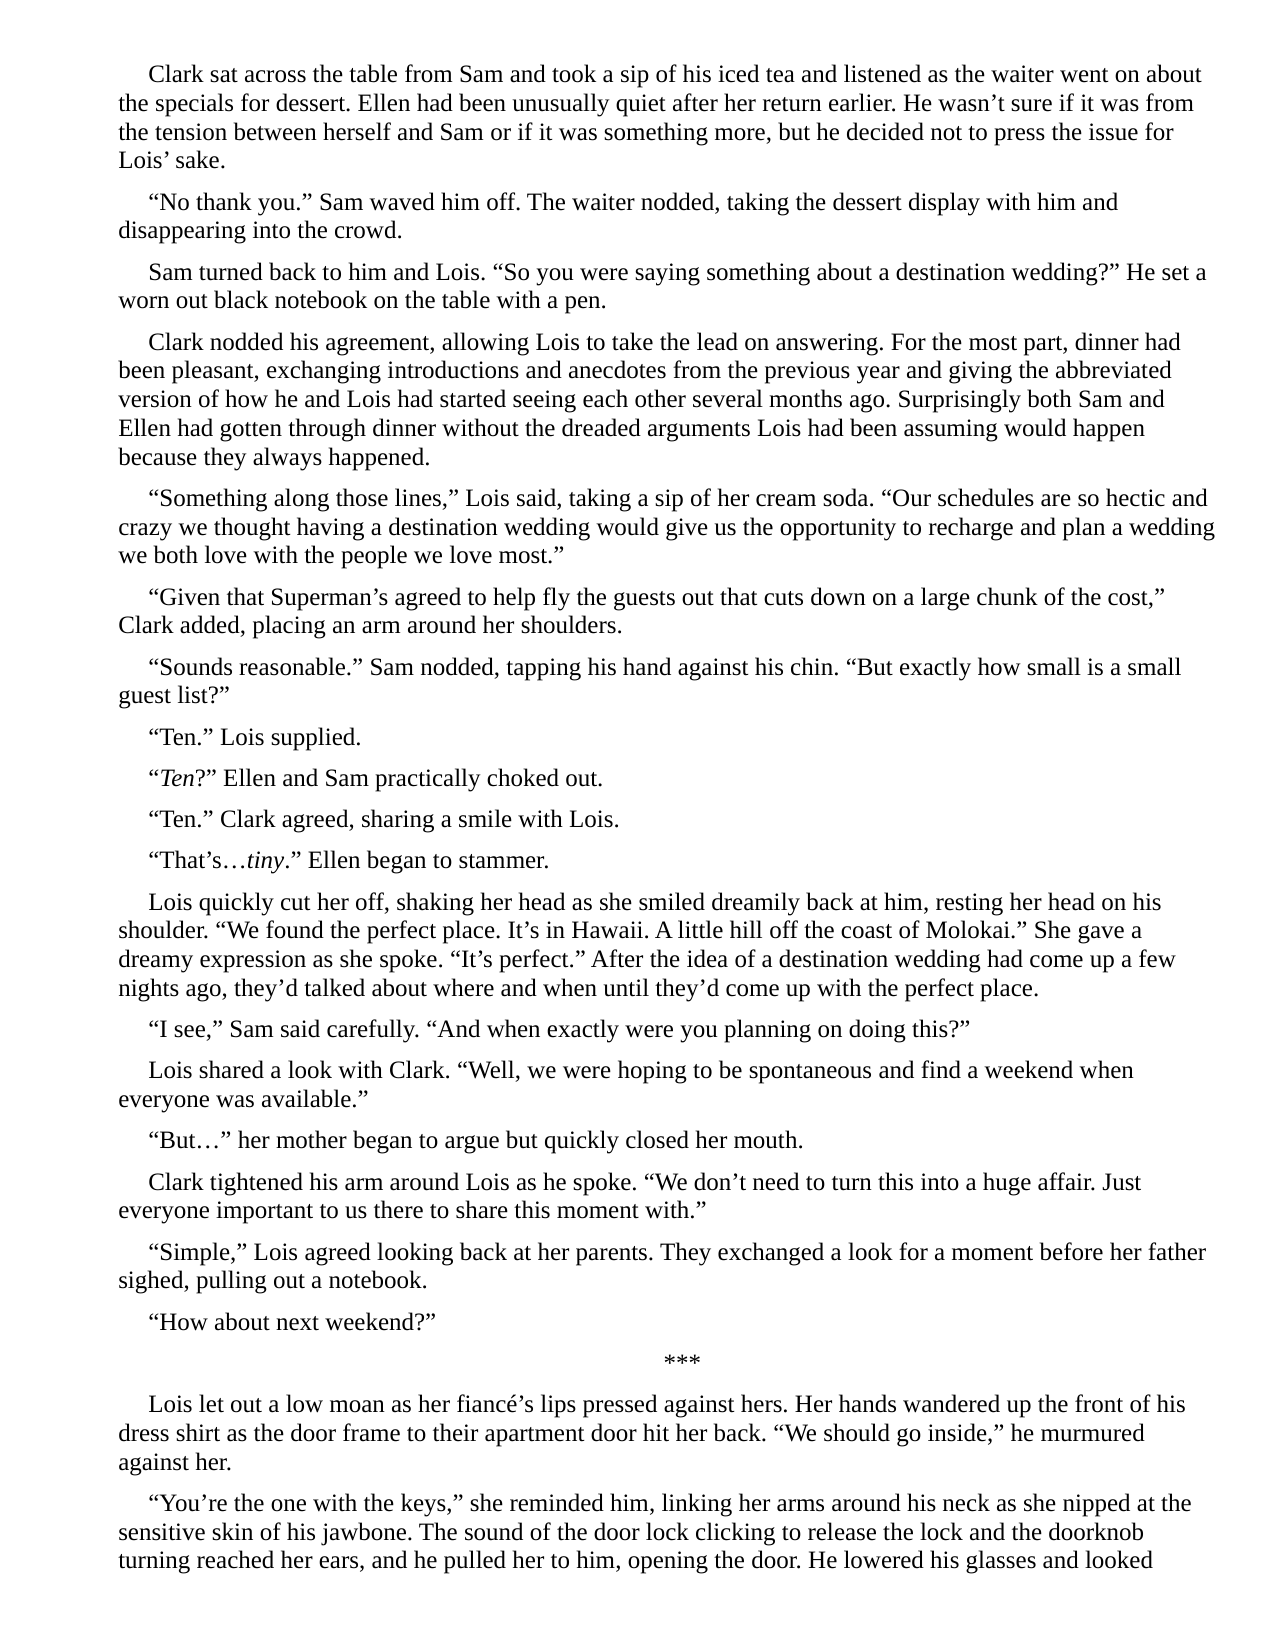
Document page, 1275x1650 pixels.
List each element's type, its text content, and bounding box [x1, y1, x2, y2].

text “No thank you.” Sam waved him off. The waiter nodded, taking the dessert display with him and disappearing into the crowd. [118, 187, 1216, 244]
text “You’re the one with the keys,” she reminded him, linking her arms around his neck as she nipped at the sensitive skin of his jawbone. The sound of the door lock clicking to release the lock and the doorknob turning reached her ears, and he pulled her to him, opening the door. He lowered his glasses and looked [118, 1488, 1216, 1574]
text “Ten?” Ellen and Sam practically choked out. [118, 763, 1216, 792]
text Clark nodded his agreement, allowing Lois to take the lead on answering. For the most part, dinner had been pleasant, exchanging introductions and anecdotes from the previous year and giving the abbreviated version of how he and Lois had started seeing each other several months ago. Surprisingly both Sam and Ellen had gotten through dinner without the dreaded arguments Lois had been assuming would happen because they always happened. [118, 327, 1216, 470]
text Lois shared a look with Clark. “Well, we were hoping to be spontaneous and find a weekend when everyone was available.” [118, 1055, 1216, 1113]
text “Given that Superman’s agreed to help fly the guests out that cuts down on a large chunk of the cost,” Clark added, placing an arm around her shoulders. [118, 582, 1216, 639]
text “Something along those lines,” Lois said, taking a sip of her cream soda. “Our schedules are so hectic and crazy we thought having a destination wedding would give us the opportunity to recharge and plan a wedding we both love with the people we love most.” [118, 483, 1216, 569]
text Lois let out a low moan as her fiancé’s lips pressed against hers. Her hands wandered up the front of his dress shirt as the door frame to their apartment door hit her back. “We should go inside,” he murmured against her. [118, 1389, 1216, 1475]
text Clark sat across the table from Sam and took a sip of his iced tea and listened as the waiter went on about the specials for dessert. Ellen had been unusually quiet after her return earlier. He wasn’t sure if it was from the tension between herself and Sam or if it was something more, but he decided not to press the issue for Lois’ sake. [118, 59, 1216, 174]
text “Ten.” Lois supplied. [118, 722, 1216, 750]
text “Simple,” Lois agreed looking back at her parents. They exchanged a look for a moment before her father sighed, pulling out a notebook. [118, 1237, 1216, 1294]
text “How about next weekend?” [118, 1307, 1216, 1335]
text Lois quickly cut her off, shaking her head as she smiled dreamily back at him, resting her head on his shoulder. “We found the perfect place. It’s in Hawaii. A little hill off the coast of Molokai.” She gave a dreamy expression as she spoke. “It’s perfect.” After the idea of a destination wedding had come up a few nights ago, they’d talked about where and when until they’d come up with the perfect place. [118, 887, 1216, 1002]
text “Sounds reasonable.” Sam nodded, tapping his hand against his chin. “But exactly how small is a small guest list?” [118, 652, 1216, 709]
text Sam turned back to him and Lois. “So you were saying something about a destination wedding?” He set a worn out black notebook on the table with a pen. [118, 257, 1216, 314]
text “Ten.” Clark agreed, sharing a smile with Lois. [118, 804, 1216, 833]
text “I see,” Sam said carefully. “And when exactly were you planning on doing this?” [118, 1014, 1216, 1043]
text “That’s…tiny.” Ellen began to stammer. [118, 845, 1216, 874]
text “But…” her mother began to argue but quickly closed her mouth. [118, 1125, 1216, 1154]
text *** [118, 1348, 1216, 1377]
text Clark tightened his arm around Lois as he spoke. “We don’t need to turn this into a huge affair. Just everyone important to us there to share this moment with.” [118, 1167, 1216, 1224]
